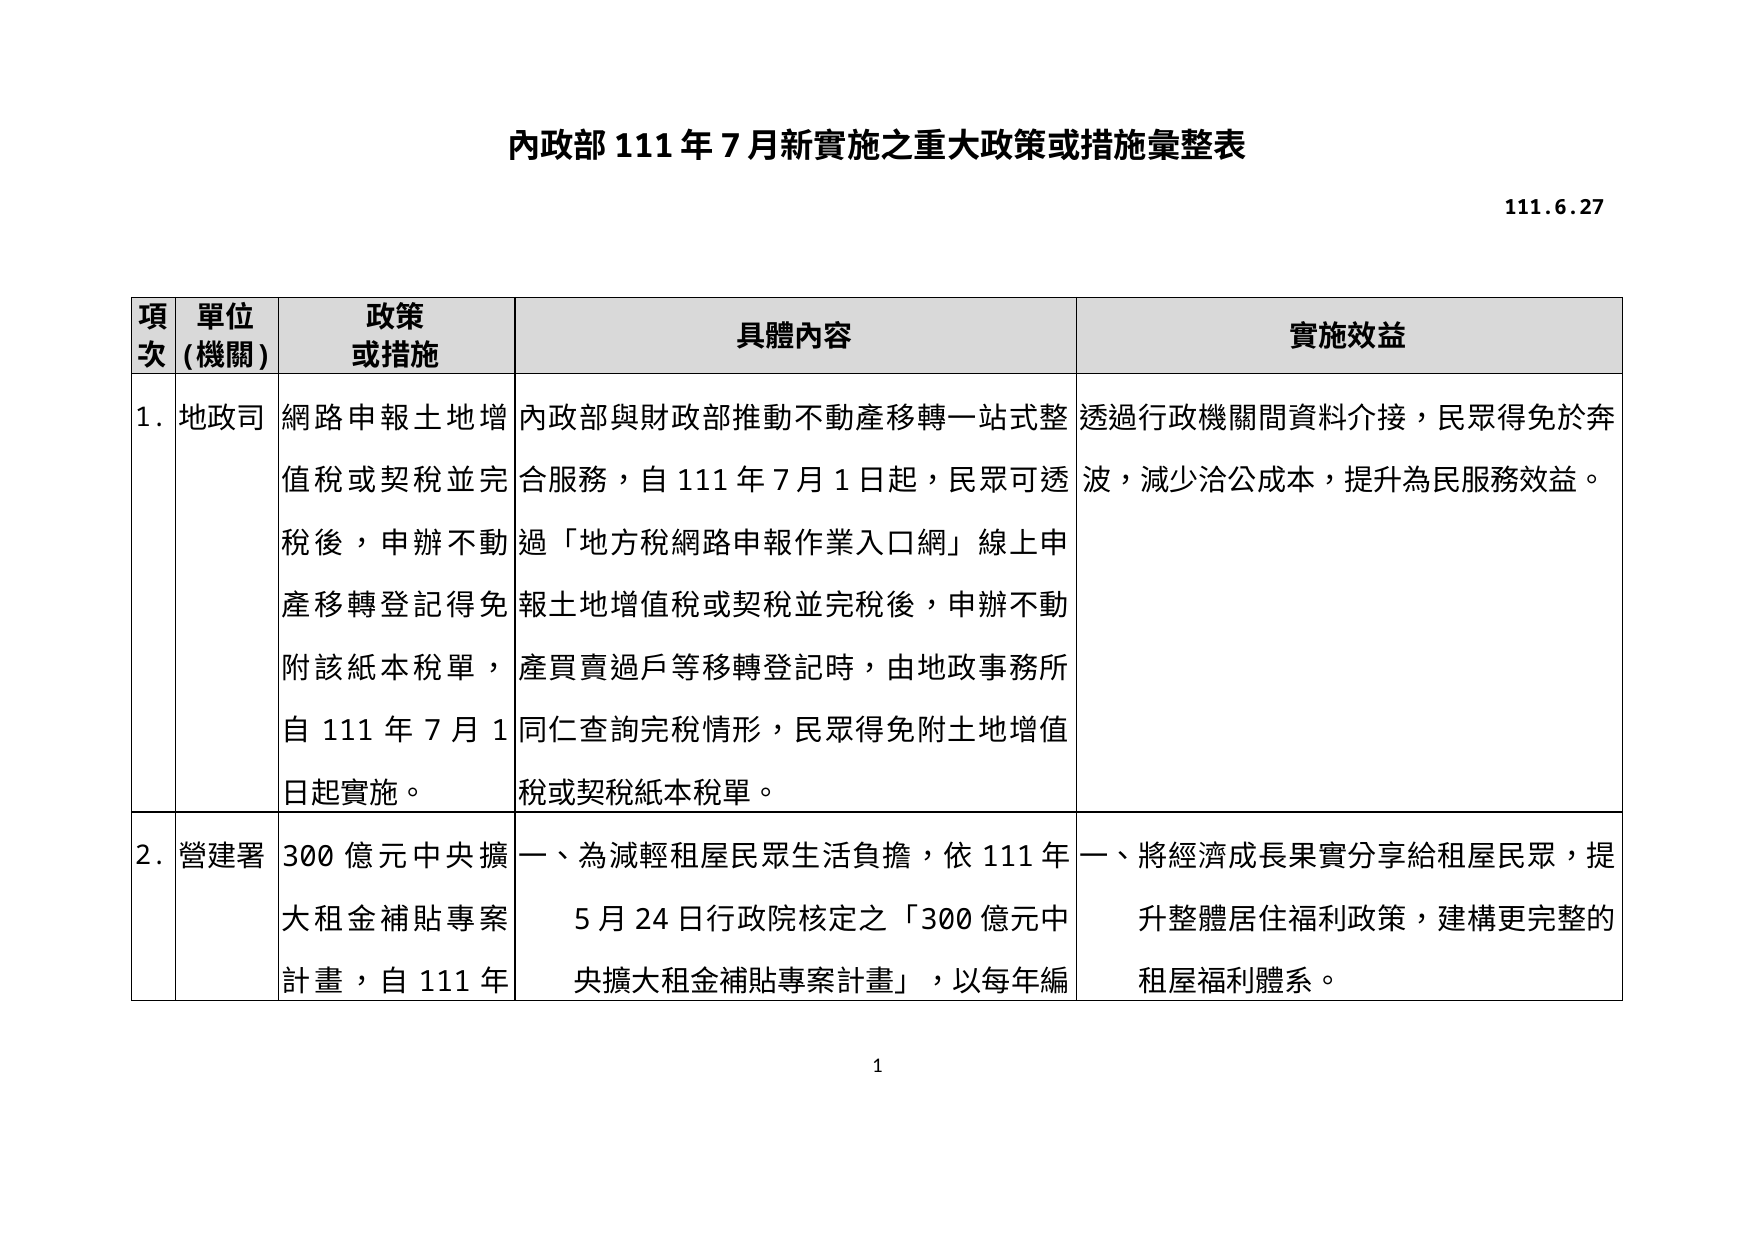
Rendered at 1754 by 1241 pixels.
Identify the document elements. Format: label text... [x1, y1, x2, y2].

table_cell 營建署 [176, 813, 278, 1000]
table_header 具體內容 [516, 298, 1076, 373]
table_cell 地政司 [176, 374, 278, 811]
text 內政部111年7月新實施之重大政策或措施彙整表 [150, 102, 1604, 164]
table_cell 透過行政機關間資料介接，民眾得免於奔波，減少洽公成本，提升為民服務效益。 [1077, 374, 1622, 811]
table_cell [132, 374, 175, 811]
table_header 政策 或措施 [279, 298, 514, 373]
table_header 實施效益 [1077, 298, 1622, 373]
text 111.6.27 [150, 164, 1604, 227]
table_header 項次 [132, 298, 175, 373]
table_header 單位(機關) [176, 298, 278, 373]
table_cell 網路申報土地增值稅或契稅並完稅後，申辦不動產移轉登記得免附該紙本稅單，自111年7月1日起實施。 [279, 374, 514, 811]
table_cell [132, 813, 175, 1000]
table_cell 300億元中央擴大租金補貼專案計畫，自111年 [279, 813, 514, 1000]
table_cell 一、將經濟成長果實分享給租屋民眾，提升整體居住福利政策，建構更完整的租屋福利體系。 [1077, 813, 1622, 1000]
table_cell 內政部與財政部推動不動產移轉一站式整合服務，自111年7月1日起，民眾可透過「地方稅網路申報作業入口網」線上申報土地增值稅或契稅並完稅後，申辦不動產買賣過戶等移轉登記時，由地政事務所同仁查詢完稅情形，民眾得免附土地增值稅或契稅紙本稅單。 [516, 374, 1076, 811]
table_cell 一、為減輕租屋民眾生活負擔，依111年5月24日行政院核定之「300億元中央擴大租金補貼專案計畫」，以每年編 [516, 813, 1076, 1000]
